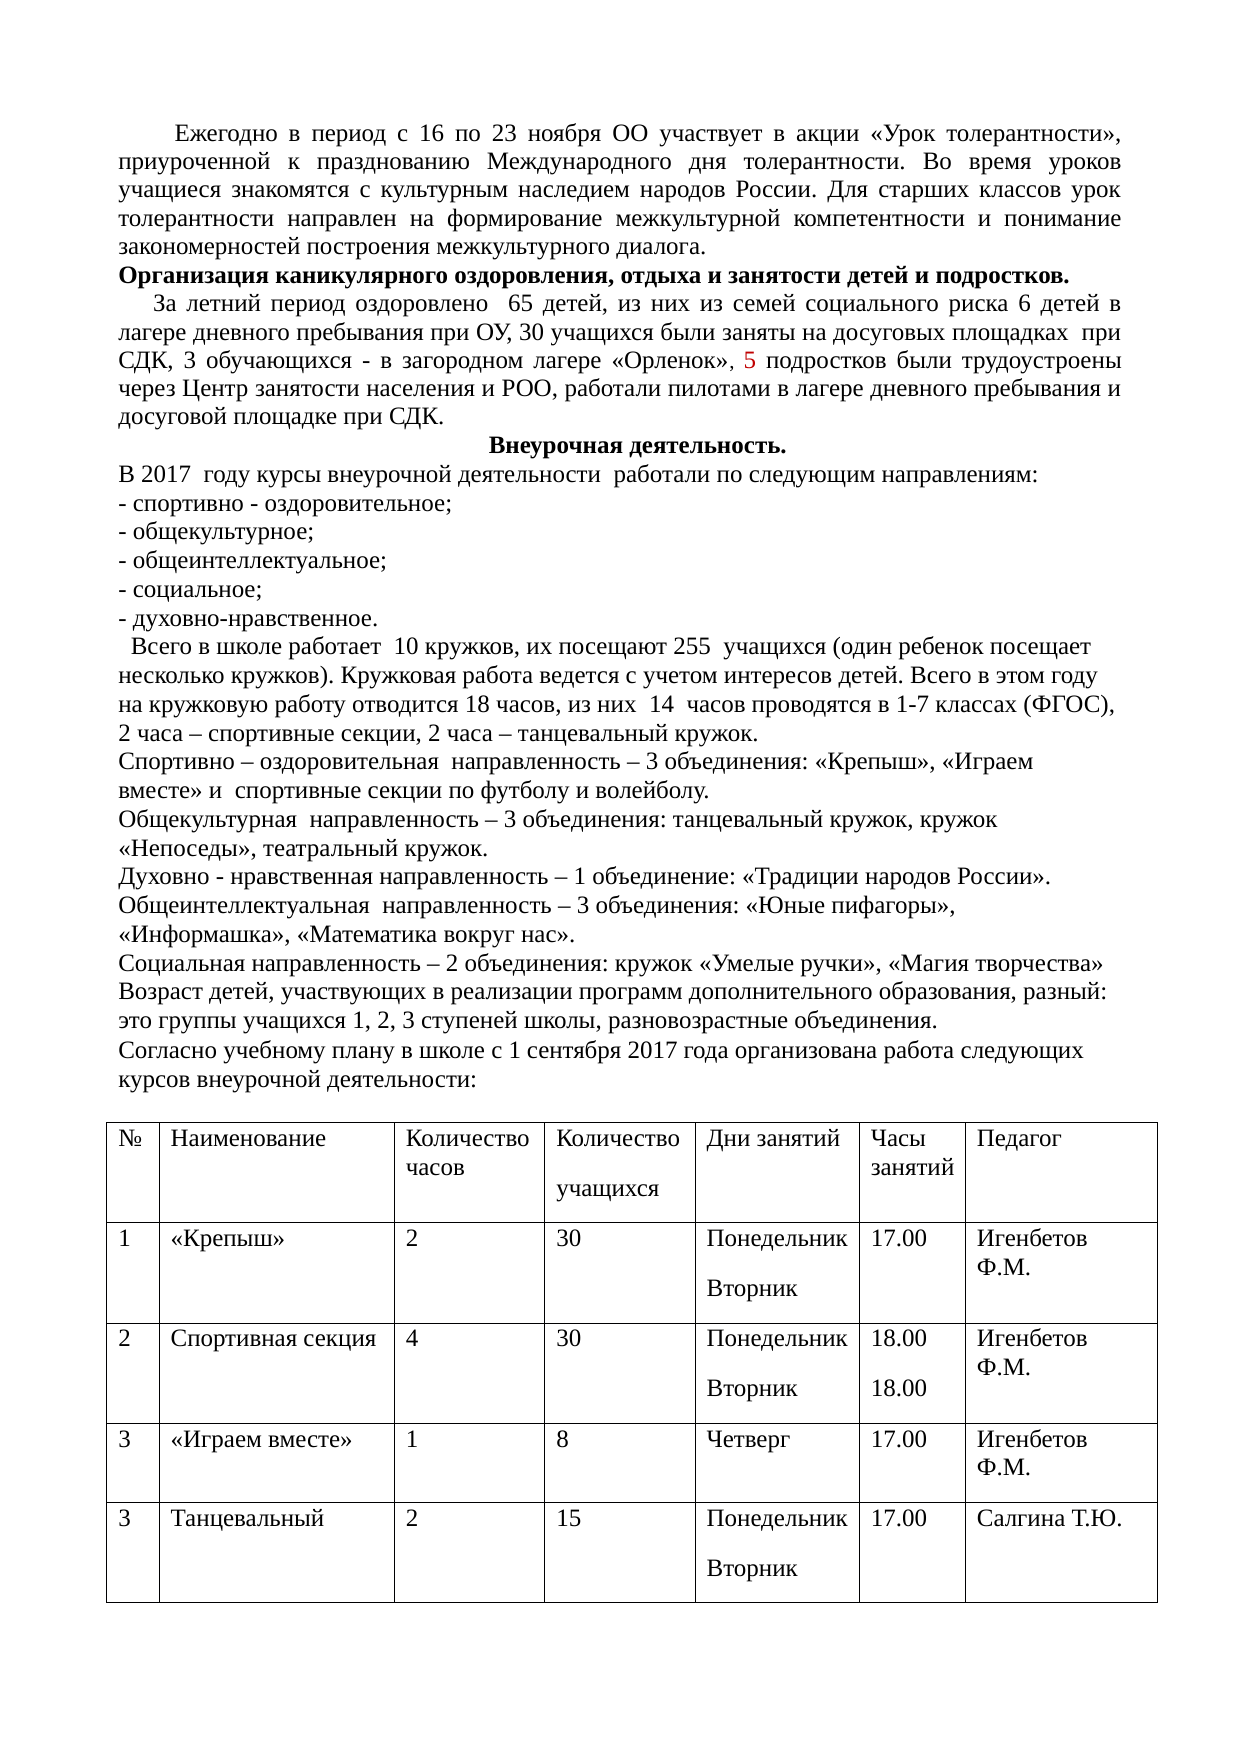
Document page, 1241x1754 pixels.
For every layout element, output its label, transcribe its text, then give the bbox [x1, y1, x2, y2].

table_header Часы занятий [860, 1123, 965, 1222]
table_header Количество учащихся [545, 1123, 695, 1222]
table_cell 1 [107, 1223, 159, 1322]
text Внеурочная деятельность. [118, 430, 1122, 459]
text В 2017 году курсы внеурочной деятельности работали по следующим направлениям: [118, 459, 1122, 488]
text Всего в школе работает 10 кружков, их посещают 255 учащихся (один ребенок посещает несколько кружков). Кружковая работа ведется с учетом интересов детей. Всего в этом году на кружковую работу отводится 18 часов, из них 14 часов проводятся в 1-7 классах (ФГОС), 2 часа – спортивные секции, 2 часа – танцевальный кружок. [118, 631, 1122, 746]
table_cell 30 [545, 1324, 695, 1423]
table_cell 3 [107, 1424, 159, 1502]
text Общекультурная направленность – 3 объединения: танцевальный кружок, кружок «Непоседы», театральный кружок. [118, 804, 1122, 861]
text Согласно учебному плану в школе с 1 сентября 2017 года организована работа следующих курсов внеурочной деятельности: [118, 1034, 1122, 1093]
table_header Дни занятий [696, 1123, 859, 1222]
text - духовно-нравственное. [118, 603, 1122, 631]
table_cell 15 [545, 1503, 695, 1602]
text - спортивно - оздоровительное; [118, 488, 1122, 516]
text - социальное; [118, 574, 1122, 603]
table_cell 2 [395, 1223, 544, 1322]
text Духовно - нравственная направленность – 1 объединение: «Традиции народов России». [118, 861, 1122, 890]
table_header Наименование [160, 1123, 394, 1222]
table_header № [107, 1123, 159, 1222]
table_cell Четверг [696, 1424, 859, 1502]
text За летний период оздоровлено 65 детей, из них из семей социального риска 6 детей в лагере дневного пребывания при ОУ, 30 учащихся были заняты на досуговых площадках при СДК, 3 обучающихся - в загородном лагере «Орленок», 5 подростков были трудоустроены через Центр занятости населения и РОО, работали пилотами в лагере дневного пребывания и досуговой площадке при СДК. [118, 288, 1122, 430]
text Общеинтеллектуальная направленность – 3 объединения: «Юные пифагоры», «Информашка», «Математика вокруг нас». [118, 890, 1122, 948]
table_cell Игенбетов Ф.М. [966, 1223, 1157, 1322]
table_cell 4 [395, 1324, 544, 1423]
text Социальная направленность – 2 объединения: кружок «Умелые ручки», «Магия творчества» [118, 948, 1122, 976]
table_cell 8 [545, 1424, 695, 1502]
table_cell 1 [395, 1424, 544, 1502]
table_cell 17.00 [860, 1503, 965, 1602]
table_cell Понедельник Вторник [696, 1324, 859, 1423]
table_cell Игенбетов Ф.М. [966, 1424, 1157, 1502]
text Ежегодно в период с 16 по 23 ноября ОО участвует в акции «Урок толерантности», приуроченной к празднованию Международного дня толерантности. Во время уроков учащиеся знакомятся с культурным наследием народов России. Для старших классов урок толерантности направлен на формирование межкультурной компетентности и понимание закономерностей построения межкультурного диалога. [118, 118, 1122, 260]
table_cell Понедельник Вторник [696, 1223, 859, 1322]
text - общекультурное; [118, 516, 1122, 545]
table_cell Игенбетов Ф.М. [966, 1324, 1157, 1423]
table_header Количество часов [395, 1123, 544, 1222]
text Организация каникулярного оздоровления, отдыха и занятости детей и подростков. [118, 260, 1122, 288]
table_cell 18.00 18.00 [860, 1324, 965, 1423]
table_cell 30 [545, 1223, 695, 1322]
text - общеинтеллектуальное; [118, 545, 1122, 574]
table_cell 3 [107, 1503, 159, 1602]
table_cell 17.00 [860, 1424, 965, 1502]
text Возраст детей, участвующих в реализации программ дополнительного образования, разный: это группы учащихся 1, 2, 3 ступеней школы, разновозрастные объединения. [118, 976, 1122, 1034]
table_cell Спортивная секция [160, 1324, 394, 1423]
table_cell Танцевальный [160, 1503, 394, 1602]
table_cell Понедельник Вторник [696, 1503, 859, 1602]
table_cell 2 [107, 1324, 159, 1423]
table_header Педагог [966, 1123, 1157, 1222]
table_cell 17.00 [860, 1223, 965, 1322]
table_cell Салгина Т.Ю. [966, 1503, 1157, 1602]
table_cell «Играем вместе» [160, 1424, 394, 1502]
table_cell 2 [395, 1503, 544, 1602]
text Спортивно – оздоровительная направленность – 3 объединения: «Крепыш», «Играем вместе» и спортивные секции по футболу и волейболу. [118, 746, 1122, 804]
table_cell «Крепыш» [160, 1223, 394, 1322]
